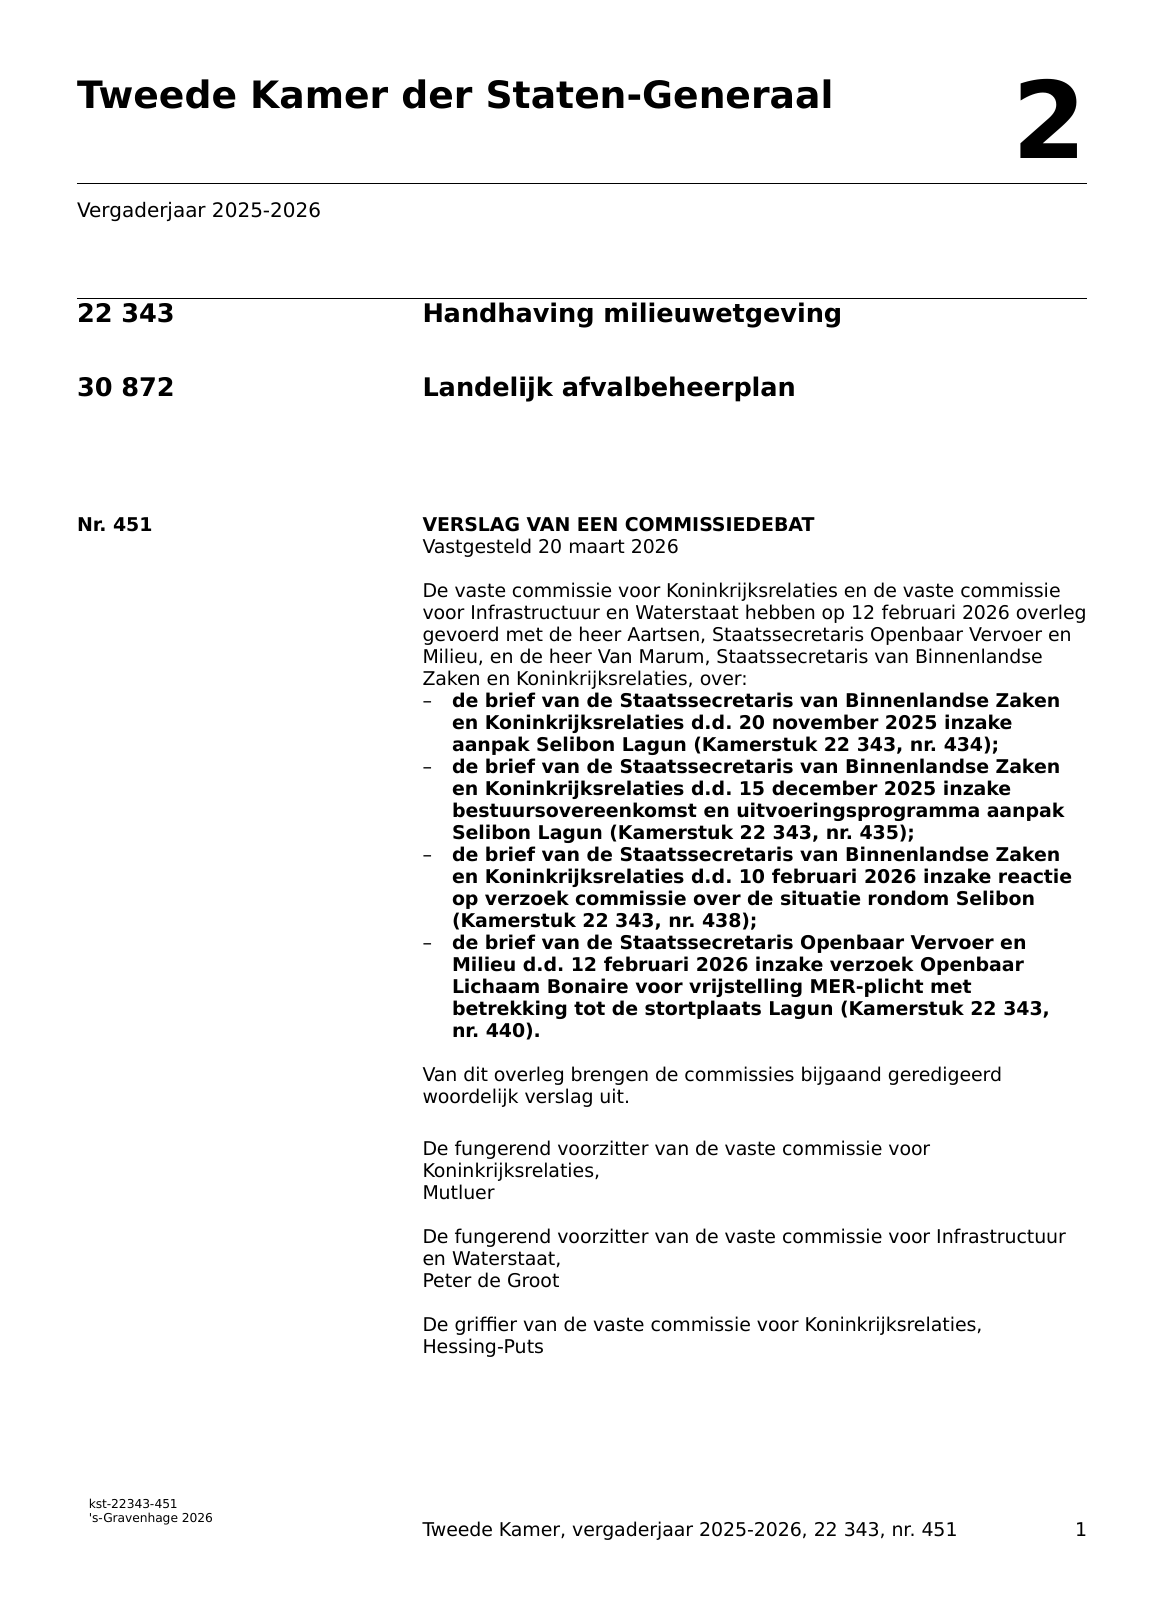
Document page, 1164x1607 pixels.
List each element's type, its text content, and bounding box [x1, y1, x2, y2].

text De griffier van de vaste commissie voor Koninkrijksrelaties, Hessing-Puts [422, 1314, 1087, 1358]
text – de brief van de Staatssecretaris van Binnenlandse Zaken en Koninkrijksrelaties d.d. 10 februari 2026 inzake reactie op verzoek commissie over de situatie rondom Selibon (Kamerstuk 22 343, nr. 438); [422, 844, 1087, 932]
table_header Tweede Kamer der Staten-Generaal [77, 59, 886, 183]
subtitle Nr. 451 VERSLAG VAN EEN COMMISSIEDEBAT [77, 514, 1087, 536]
text 's-Gravenhage 2026 [88, 1511, 323, 1525]
text kst-22343-451 [88, 1497, 323, 1511]
subtitle 22 343 Handhaving milieuwetgeving [77, 299, 1087, 329]
text De vaste commissie voor Koninkrijksrelaties en de vaste commissie voor Infrastructuur en Waterstaat hebben op 12 februari 2026 overleg gevoerd met de heer Aartsen, Staatssecretaris Openbaar Vervoer en Milieu, en de heer Van Marum, Staatssecretaris van Binnenlandse Zaken en Koninkrijksrelaties, over: [422, 580, 1087, 690]
text De fungerend voorzitter van de vaste commissie voor Infrastructuur en Waterstaat, Peter de Groot [422, 1226, 1087, 1292]
text – de brief van de Staatssecretaris Openbaar Vervoer en Milieu d.d. 12 februari 2026 inzake verzoek Openbaar Lichaam Bonaire voor vrijstelling MER-plicht met betrekking tot de stortplaats Lagun (Kamerstuk 22 343, nr. 440). [422, 932, 1087, 1041]
text Van dit overleg brengen de commissies bijgaand geredigeerd woordelijk verslag uit. [422, 1064, 1087, 1108]
subtitle 30 872 Landelijk afvalbeheerplan [77, 373, 1087, 403]
text – de brief van de Staatssecretaris van Binnenlandse Zaken en Koninkrijksrelaties d.d. 15 december 2025 inzake bestuursovereenkomst en uitvoeringsprogramma aanpak Selibon Lagun (Kamerstuk 22 343, nr. 435); [422, 756, 1087, 844]
text De fungerend voorzitter van de vaste commissie voor Koninkrijksrelaties, Mutluer [422, 1138, 1087, 1203]
table_header 2 [886, 59, 1087, 183]
text Vastgesteld 20 maart 2026 [422, 536, 1087, 558]
text – de brief van de Staatssecretaris van Binnenlandse Zaken en Koninkrijksrelaties d.d. 20 november 2025 inzake aanpak Selibon Lagun (Kamerstuk 22 343, nr. 434); [422, 690, 1087, 756]
table_cell Vergaderjaar 2025-2026 [77, 184, 1087, 298]
